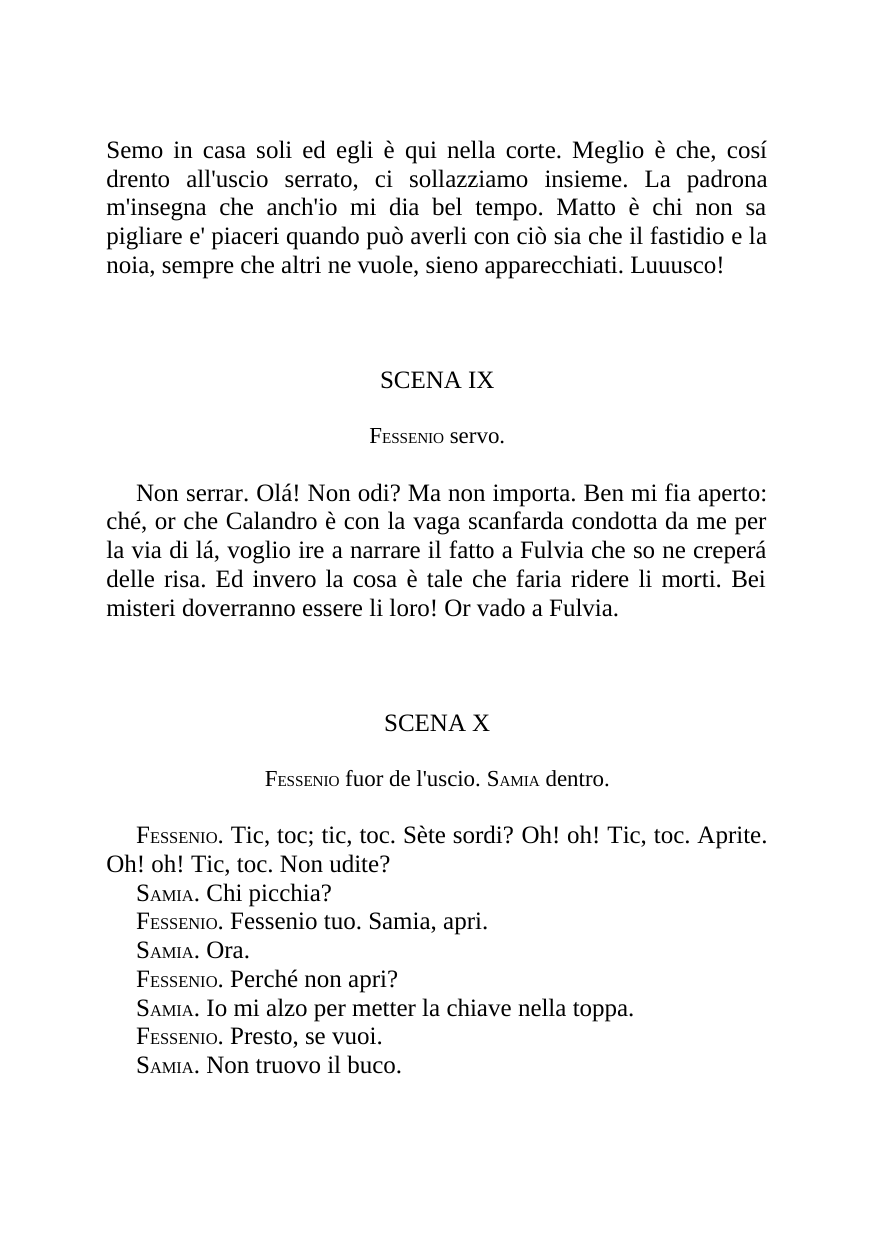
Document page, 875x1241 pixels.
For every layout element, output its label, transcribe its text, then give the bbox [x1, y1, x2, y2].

text Fessenio servo. [106, 422, 768, 449]
text Samia. Non truovo il buco. [106, 1050, 768, 1079]
text Samia. Chi picchia? [106, 878, 768, 906]
text Samia. Ora. [106, 935, 768, 964]
text Fessenio. Fessenio tuo. Samia, apri. [106, 906, 768, 935]
text SCENA X [106, 708, 768, 736]
text Fessenio. Perché non apri? [106, 964, 768, 993]
text Non serrar. Olá! Non odi? Ma non importa. Ben mi fia aperto: ché, or che Calandro è con la vaga scanfarda condotta da me per la via di lá, voglio ire a narrare il fatto a Fulvia che so ne creperá delle risa. Ed invero la cosa è tale che faria ridere li morti. Bei misteri doverranno essere li loro! Or vado a Fulvia. [106, 478, 768, 621]
text Fessenio. Tic, toc; tic, toc. Sète sordi? Oh! oh! Tic, toc. Aprite. Oh! oh! Tic, toc. Non udite? [106, 820, 768, 878]
text Fessenio. Presto, se vuoi. [106, 1021, 768, 1050]
text SCENA IX [106, 365, 768, 394]
text Samia. Io mi alzo per metter la chiave nella toppa. [106, 993, 768, 1021]
text Semo in casa soli ed egli è qui nella corte. Meglio è che, cosí drento all'uscio serrato, ci sollazziamo insieme. La padrona m'insegna che anch'io mi dia bel tempo. Matto è chi non sa pigliare e' piaceri quando può averli con ciò sia che il fastidio e la noia, sempre che altri ne vuole, sieno apparecchiati. Luuusco! [106, 135, 768, 279]
text Fessenio fuor de l'uscio. Samia dentro. [106, 765, 768, 791]
